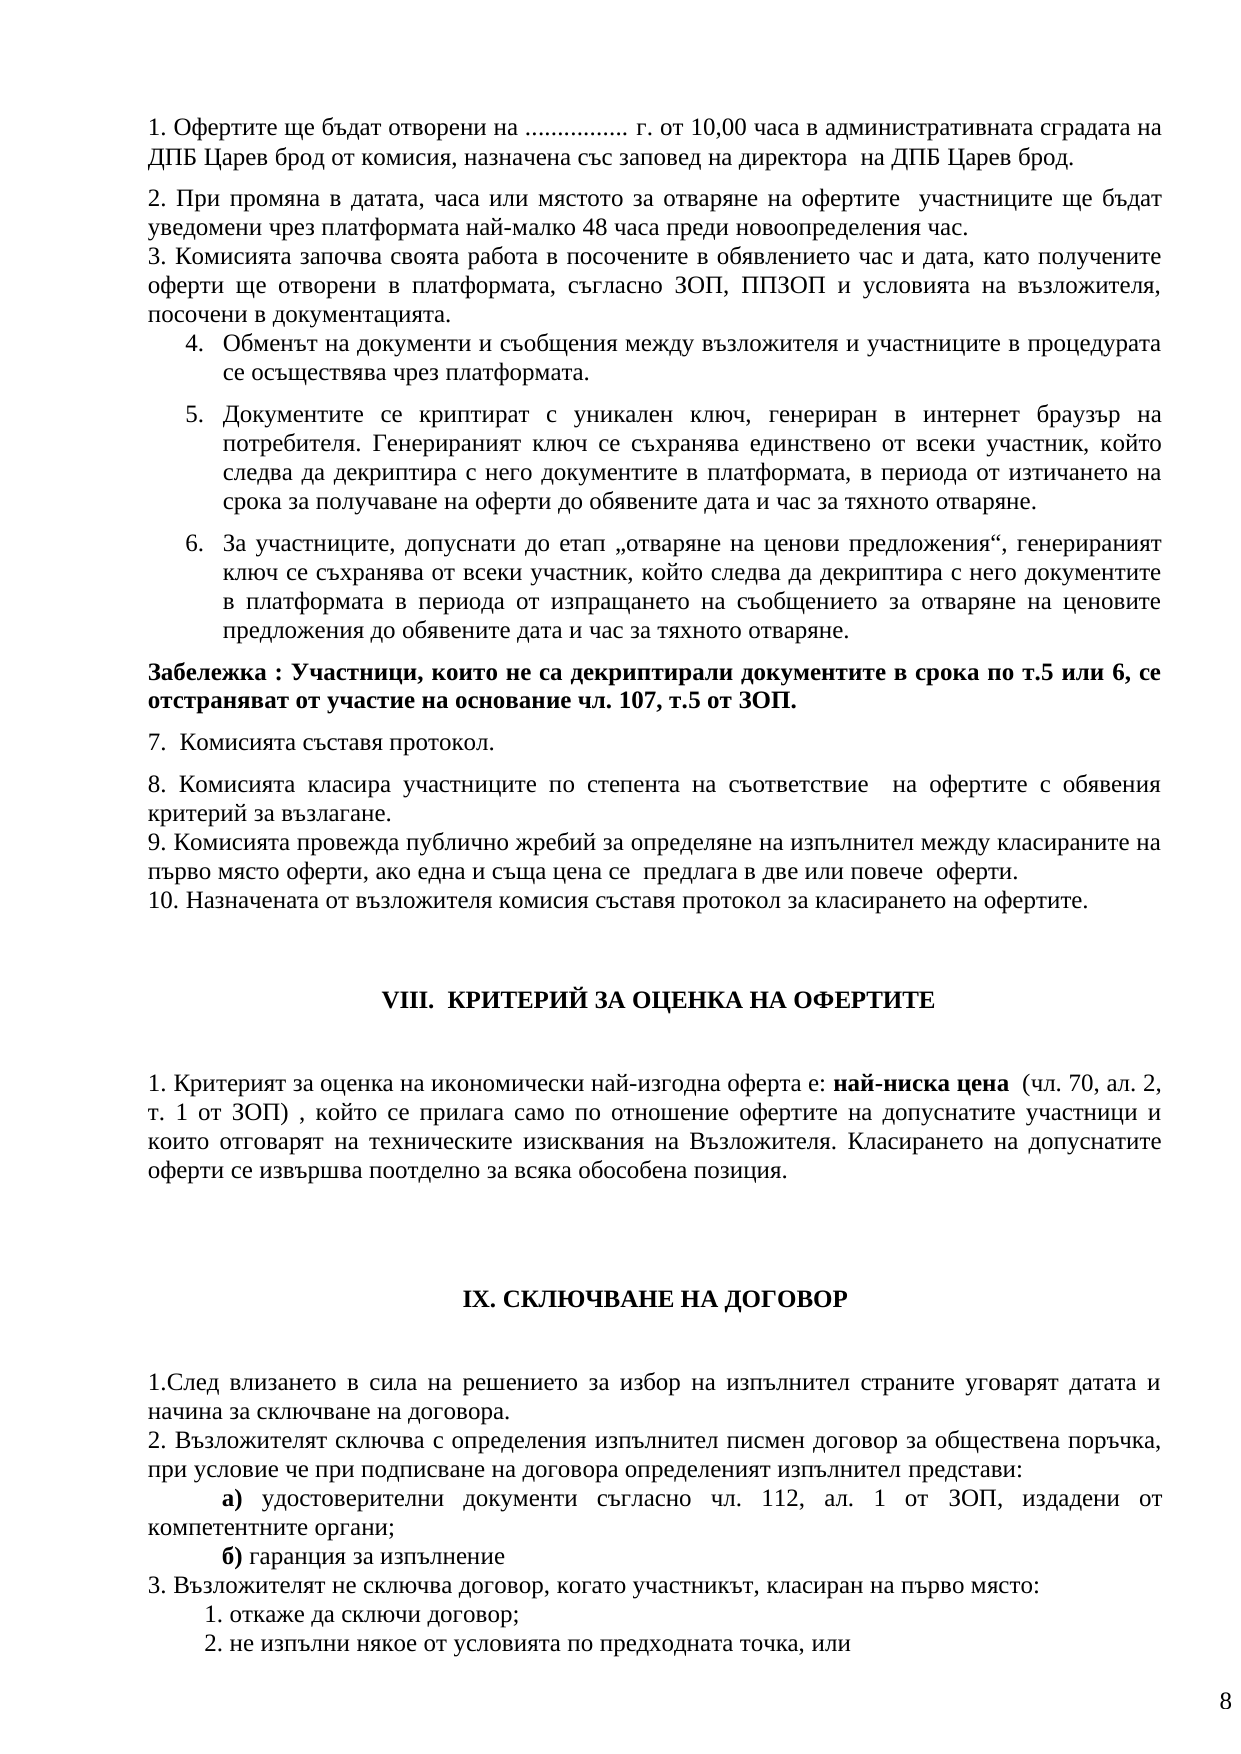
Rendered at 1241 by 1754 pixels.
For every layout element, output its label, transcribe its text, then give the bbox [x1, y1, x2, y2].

text б) гаранция за изпълнение [148, 1541, 1162, 1570]
text Забележка : Участници, които не са декриптирали документите в срока по т.5 или 6, се отстраняват от участие на основание чл. 107, т.5 от ЗОП. [148, 656, 1162, 714]
list Документите се криптират с уникален ключ, генериран в интернет браузър на потребителя. Генерираният ключ се съхранява единствено от всеки участник, който следва да декриптира с него документите в платформата, в периода от изтичането на срока за получаване на оферти до обявените дата и час за тяхното отваряне. [185, 399, 1162, 515]
text 2. Възложителят сключва с определения изпълнител писмен договор за обществена поръчка, при условие че при подписване на договора определеният изпълнител представи: [148, 1425, 1162, 1483]
text VIII. КРИТЕРИЙ ЗА ОЦЕНКА НА ОФЕРТИТЕ [148, 984, 1162, 1013]
list За участниците, допуснати до етап „отваряне на ценови предложения“, генерираният ключ се съхранява от всеки участник, който следва да декриптира с него документите в платформата в периода от изпращането на съобщението за отваряне на ценовите предложения до обявените дата и час за тяхното отваряне. [185, 528, 1162, 644]
list Обменът на документи и съобщения между възложителя и участниците в процедурата се осъществява чрез платформата. [185, 328, 1162, 386]
text 9. Комисията провежда публично жребий за определяне на изпълнител между класираните на първо място оферти, ако една и съща цена се предлага в две или повече оферти. [148, 827, 1162, 885]
text 10. Назначената от възложителя комисия съставя протокол за класирането на офертите. [148, 885, 1162, 914]
text а) удостоверителни документи съгласно чл. 112, ал. 1 от ЗОП, издадени от компетентните органи; [148, 1483, 1162, 1541]
text 3. Комисията започва своята работа в посочените в обявлението час и дата, като получените оферти ще отворени в платформата, съгласно ЗОП, ППЗОП и условията на възложителя, посочени в документацията. [148, 241, 1162, 328]
text 2. При промяна в датата, часа или мястото за отваряне на офертите участниците ще бъдат уведомени чрез платформата най-малко 48 часа преди новоопределения час. [148, 183, 1162, 241]
text 7. Комисията съставя протокол. [148, 727, 1162, 756]
text 3. Възложителят не сключва договор, когато участникът, класиран на първо място: [148, 1570, 1162, 1599]
text 2. не изпълни някое от условията по предходната точка, или [148, 1628, 1162, 1657]
text 1. Офертите ще бъдат отворени на ................ г. от 10,00 часа в административната сградата на ДПБ Царев брод от комисия, назначена със заповед на директора на ДПБ Царев брод. [148, 112, 1162, 170]
text IХ. СКЛЮЧВАНЕ НА ДОГОВОР [148, 1283, 1162, 1313]
text 1.След влизането в сила на решението за избор на изпълнител страните уговарят датата и начина за сключване на договора. [148, 1367, 1162, 1425]
text 1. Критерият за оценка на икономически най-изгодна оферта е: най-ниска цена (чл. 70, ал. 2, т. 1 от ЗОП) , който се прилага само по отношение офертите на допуснатите участници и които отговарят на техническите изисквания на Възложителя. Класирането на допуснатите оферти се извършва поотделно за всяка обособена позиция. [148, 1068, 1162, 1184]
text 8. Комисията класира участниците по степента на съответствие на офертите с обявения критерий за възлагане. [148, 768, 1162, 827]
text 1. откаже да сключи договор; [148, 1599, 1162, 1628]
